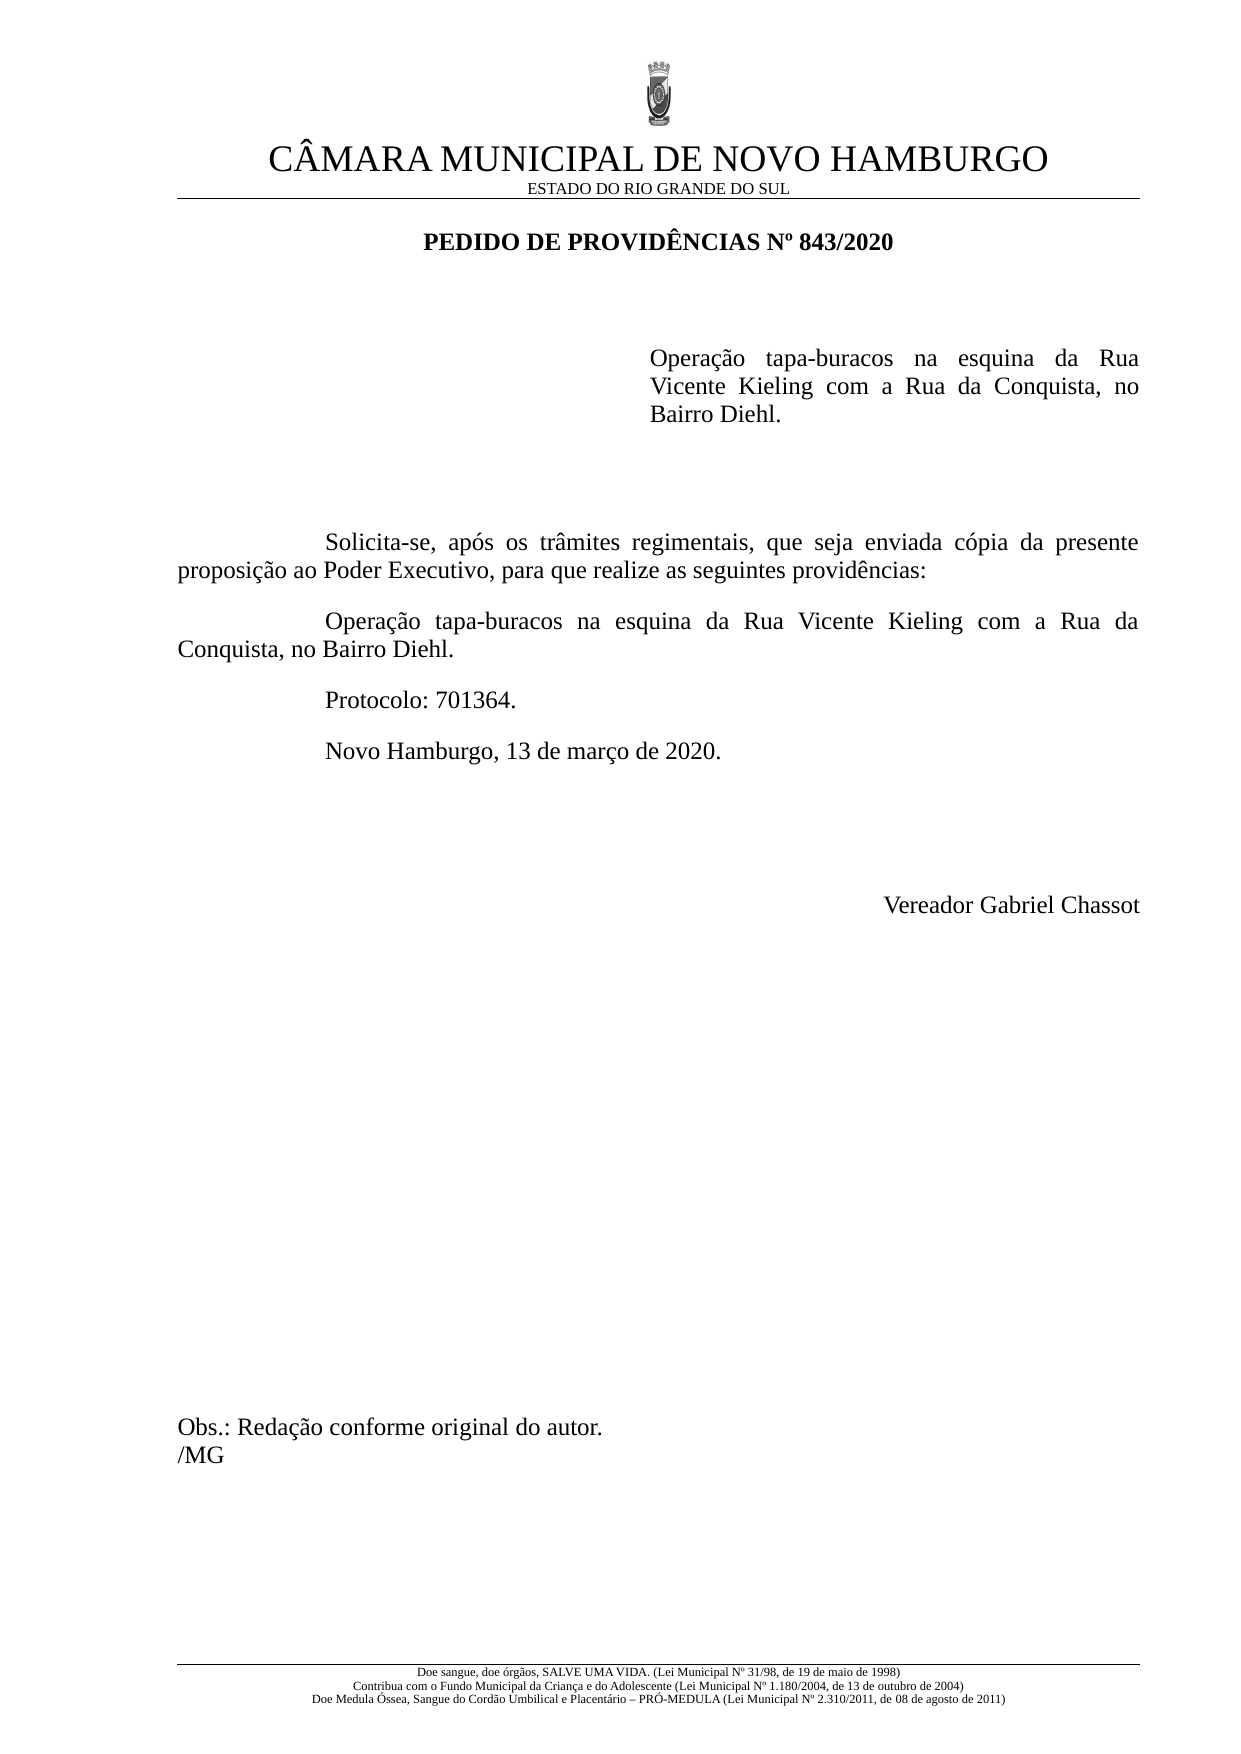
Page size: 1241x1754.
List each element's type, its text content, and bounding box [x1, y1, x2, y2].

text Solicita-se, após os trâmites regimentais, que seja enviada cópia da presente proposição ao Poder Executivo, para que realize as seguintes providências: [177, 528, 1140, 583]
text Operação tapa-buracos na esquina da Rua Vicente Kieling com a Rua da Conquista, no Bairro Diehl. [177, 607, 1140, 662]
text Operação tapa-buracos na esquina da Rua Vicente Kieling com a Rua da Conquista, no Bairro Diehl. [649, 344, 1140, 428]
text Vereador Gabriel Chassot [177, 891, 1140, 919]
text /MG [177, 1441, 1140, 1469]
text Obs.: Redação conforme original do autor. [177, 1413, 1140, 1441]
text Novo Hamburgo, 13 de março de 2020. [177, 737, 1140, 765]
text Protocolo: 701364. [177, 686, 1140, 714]
text PEDIDO DE PROVIDÊNCIAS Nº 843/2020 [177, 228, 1140, 256]
